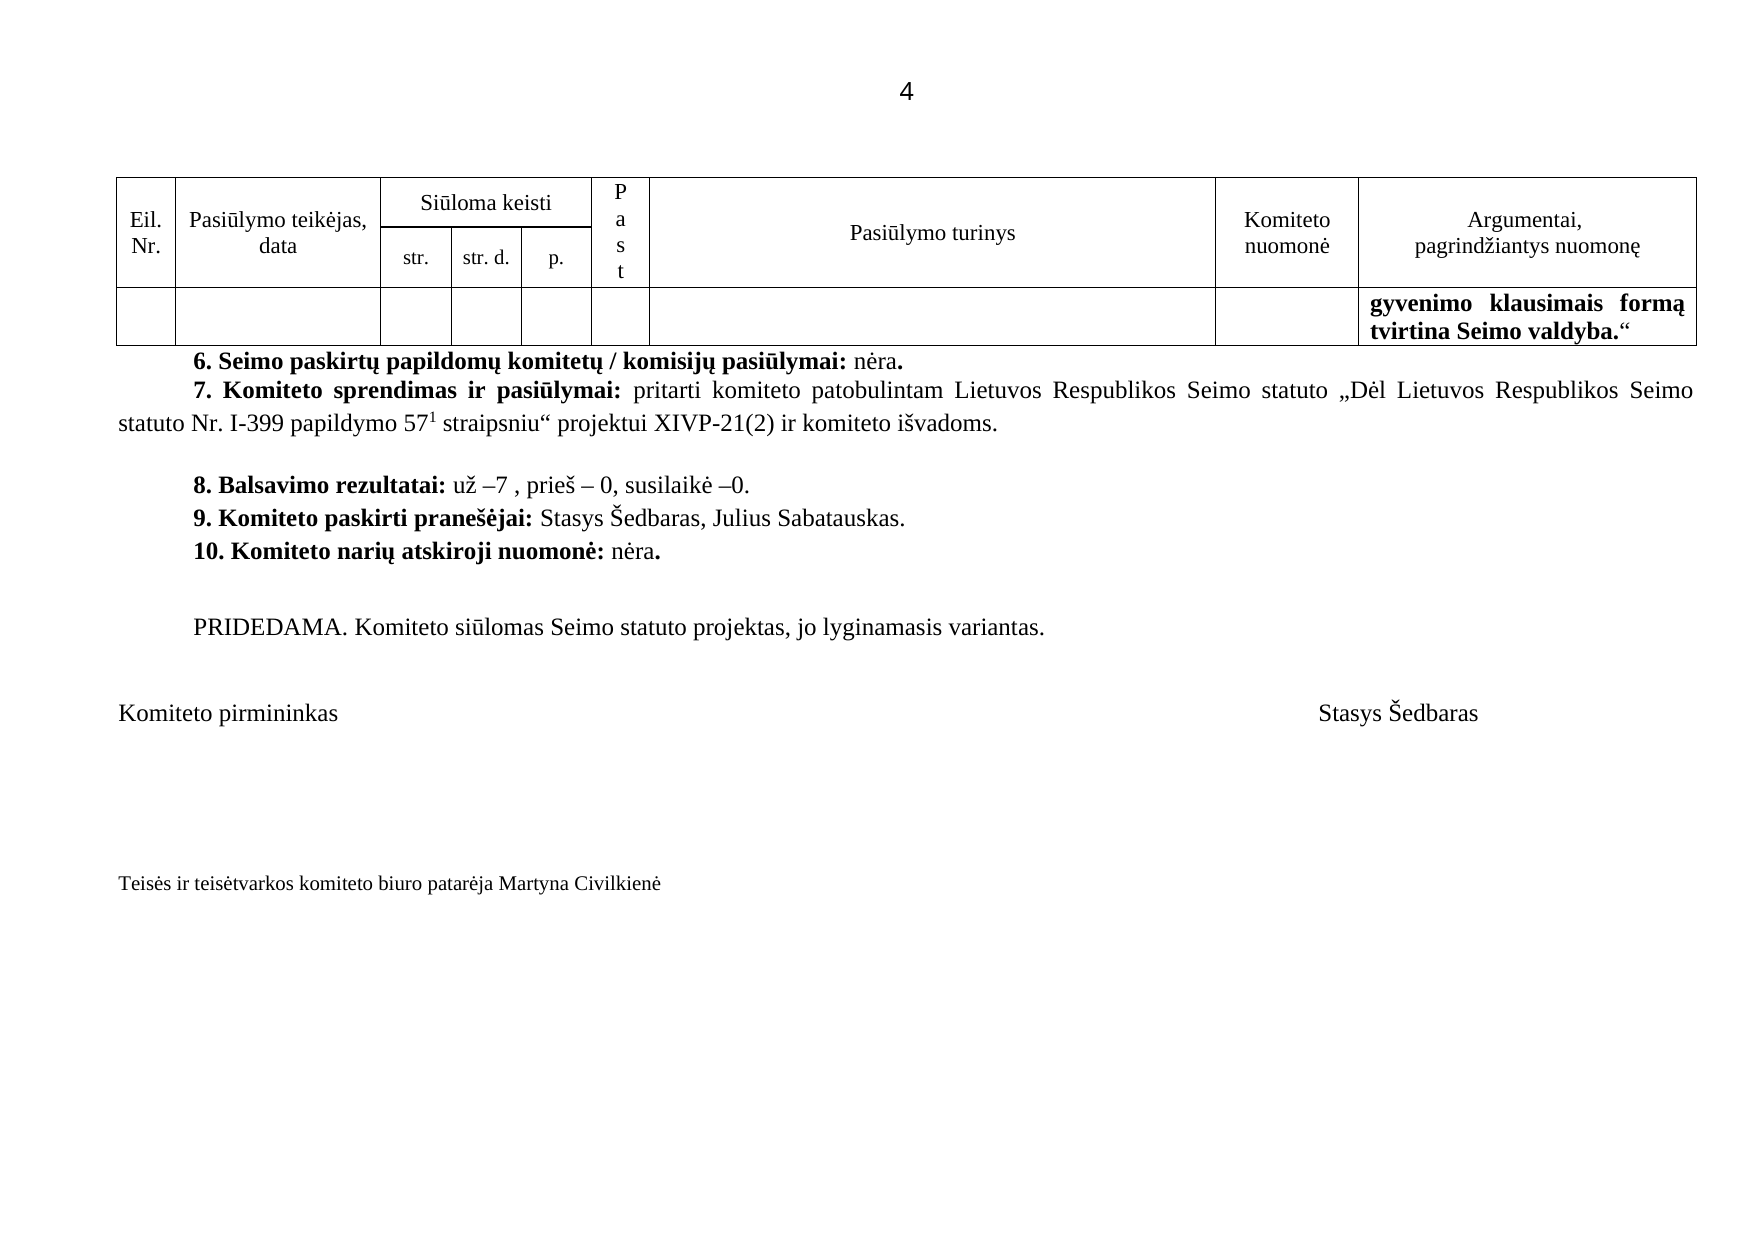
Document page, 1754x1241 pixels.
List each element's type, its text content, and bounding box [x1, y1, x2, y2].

text Teisės ir teisėtvarkos komiteto biuro patarėja Martyna Civilkienė [118, 871, 1695, 895]
table_cell [1216, 288, 1358, 345]
table_cell [117, 288, 175, 345]
table_cell [650, 288, 1215, 345]
table_cell [452, 288, 521, 345]
table_cell [381, 288, 451, 345]
table_cell [592, 288, 649, 345]
table_cell p. [522, 228, 591, 287]
text 7. Komiteto sprendimas ir pasiūlymai: pritarti komiteto patobulintam Lietuvos Respublikos Seimo statuto „Dėl Lietuvos Respublikos Seimo statuto Nr. I-399 papildymo 571 straipsniu“ projektui XIVP-21(2) ir komiteto išvadoms. [118, 375, 1695, 437]
text PRIDEDAMA. Komiteto siūlomas Seimo statuto projektas, jo lyginamasis variantas. [118, 612, 1695, 641]
table_cell gyvenimo klausimais formą tvirtina Seimo valdyba.“ [1359, 288, 1696, 345]
table_header Eil. Nr. [117, 178, 175, 287]
table_cell [176, 288, 380, 345]
table_header Pasiūlymo teikėjas, data [176, 178, 380, 287]
text 9. Komiteto paskirti pranešėjai: Stasys Šedbaras, Julius Sabatauskas. [118, 503, 1695, 532]
table_header Pasiūlymo turinys [650, 178, 1215, 287]
table_header Argumentai, pagrindžiantys nuomonę [1359, 178, 1696, 287]
table_header Komiteto nuomonė [1216, 178, 1358, 287]
text Komiteto pirmininkas (Parašas) Stasys Šedbaras [118, 698, 1695, 727]
text 8. Balsavimo rezultatai: už –7 , prieš – 0, susilaikė –0. [118, 470, 1695, 498]
text 10. Komiteto narių atskiroji nuomonė: nėra. [118, 536, 1695, 564]
table_cell str. d. [452, 228, 521, 287]
table_header Pastabos [592, 178, 649, 287]
table_header Siūloma keisti [381, 178, 591, 226]
text 6. Seimo paskirtų papildomų komitetų / komisijų pasiūlymai: nėra. [118, 346, 1695, 375]
table_cell str. [381, 228, 451, 287]
table_cell [522, 288, 591, 345]
